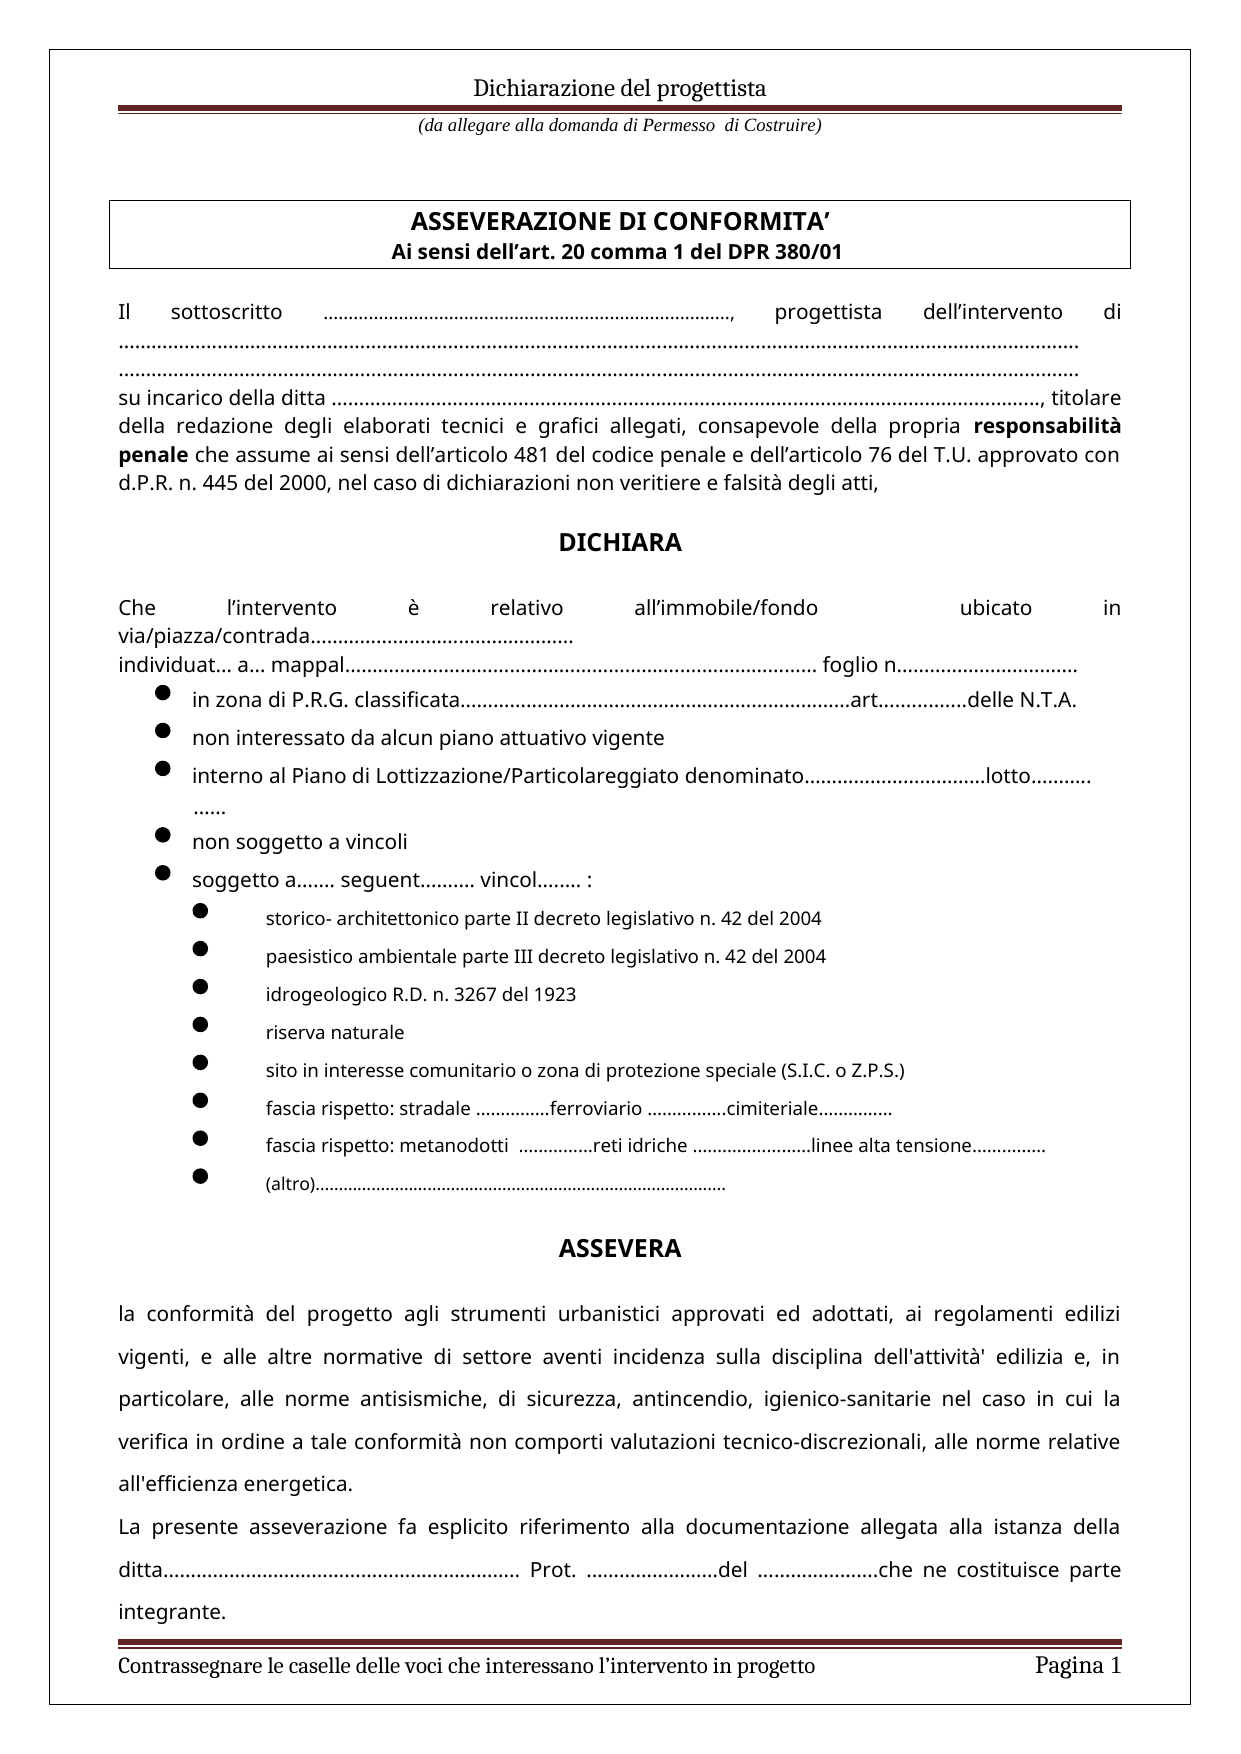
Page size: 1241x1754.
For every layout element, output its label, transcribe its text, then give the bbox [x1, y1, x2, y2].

list storico- architettonico parte II decreto legislativo n. 42 del 2004 [193, 896, 1122, 934]
text Ai sensi dell’art. 20 comma 1 del DPR 380/01 [110, 234, 1130, 268]
list riserva naturale [193, 1010, 1122, 1048]
text la conformità del progetto agli strumenti urbanistici approvati ed adottati, ai regolamenti edilizi vigenti, e alle altre normative di settore aventi incidenza sulla disciplina dell'attività' edilizia e, in particolare, alle norme antisismiche, di sicurezza, antincendio, igienico-sanitarie nel caso in cui la verifica in ordine a tale conformità non comporti valutazioni tecnico-discrezionali, alle norme relative all'efficienza energetica. [118, 1299, 1122, 1498]
text ASSEVERAZIONE DI CONFORMITA’ [110, 201, 1130, 234]
list (altro)……………………………………………………………………………. [193, 1162, 1122, 1200]
list soggetto a….… seguent…….… vincol…..… : [156, 858, 1122, 896]
list fascia rispetto: metanodotti ……………reti idriche ……………………linee alta tensione…………… [193, 1124, 1122, 1162]
list fascia rispetto: stradale ……………ferroviario …………….cimiteriale…………… [193, 1086, 1122, 1124]
list interno al Piano di Lottizzazione/Particolareggiato denominato……………………………lotto………..…… [156, 754, 1122, 821]
list non soggetto a vincoli [156, 821, 1122, 858]
list in zona di P.R.G. classificata………………..……………………………………………art................delle N.T.A. [156, 678, 1122, 716]
list non interessato da alcun piano attuativo vigente [156, 716, 1122, 754]
text …………………………………………………………………………………………………………………………………………………………. [118, 354, 1122, 383]
text Che l’intervento è relativo all’immobile/fondo ubicato in via/piazza/contrada………………………………………… [118, 593, 1122, 650]
text DICHIARA [118, 525, 1122, 559]
text Il sottoscritto ................................................................................., progettista dell’intervento di …………………………………………………………………………………………………………………………………………………………. [118, 297, 1122, 354]
list idrogeologico R.D. n. 3267 del 1923 [193, 972, 1122, 1010]
text La presente asseverazione fa esplicito riferimento alla documentazione allegata alla istanza della ditta……………………………………………………….. Prot. ……………………del ………………….che ne costituisce parte integrante. [118, 1512, 1122, 1626]
text su incarico della ditta ………………………………………………………………………………………………………………..., titolare della redazione degli elaborati tecnici e grafici allegati, consapevole della propria responsabilità penale che assume ai sensi dell’articolo 481 del codice penale e dell’articolo 76 del T.U. approvato con d.P.R. n. 445 del 2000, nel caso di dichiarazioni non veritiere e falsità degli atti, [118, 383, 1122, 497]
list sito in interesse comunitario o zona di protezione speciale (S.I.C. o Z.P.S.) [193, 1048, 1122, 1086]
text ASSEVERA [118, 1231, 1122, 1265]
text individuat… a… mappal……………………………………………………..…………………… foglio n…………………..….…… [118, 650, 1122, 678]
list paesistico ambientale parte III decreto legislativo n. 42 del 2004 [193, 934, 1122, 972]
